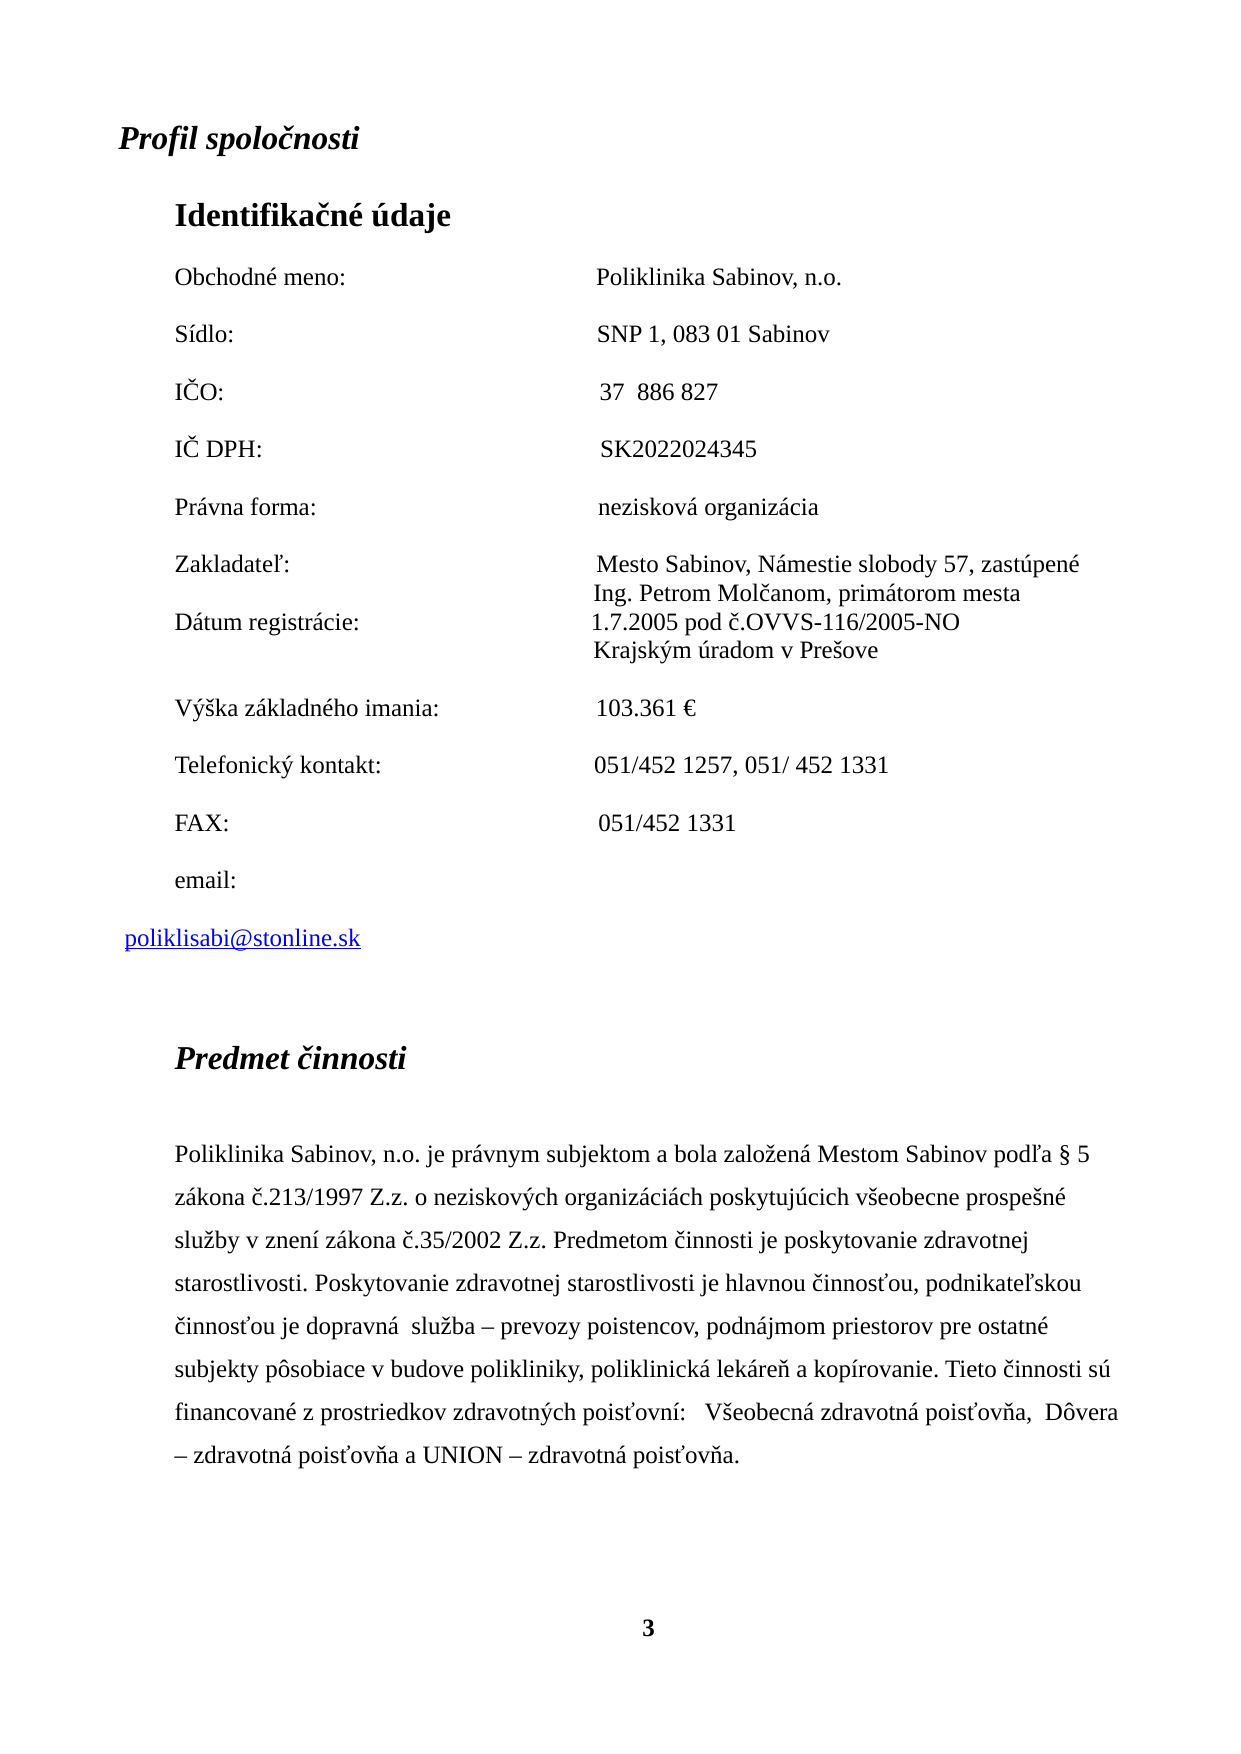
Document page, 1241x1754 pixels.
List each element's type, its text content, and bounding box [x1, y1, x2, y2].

subtitle Identifikačné údaje [174, 195, 1122, 233]
text Obchodné meno: Poliklinika Sabinov, n.o. [118, 262, 1122, 291]
text IČ DPH: SK2022024345 [118, 434, 1122, 463]
text Telefonický kontakt: 051/452 1257, 051/ 452 1331 [118, 751, 1122, 779]
text Zakladateľ: Mesto Sabinov, Námestie slobody 57, zastúpené [118, 549, 1122, 578]
text IČO: 37 886 827 [118, 377, 1122, 406]
text Výška základného imania: 103.361 € [118, 693, 1122, 722]
text Sídlo: SNP 1, 083 01 Sabinov [118, 319, 1122, 348]
subtitle Profil spoločnosti [118, 118, 1122, 156]
subtitle Predmet činnosti [174, 1038, 1122, 1076]
text 3 [174, 1613, 1122, 1642]
text Dátum registrácie: 1.7.2005 pod č.OVVS-116/2005-NO [118, 607, 1122, 636]
text Poliklinika Sabinov, n.o. je právnym subjektom a bola založená Mestom Sabinov podľa § 5 zákona č.213/1997 Z.z. o neziskových organizáciách poskytujúcich všeobecne prospešné služby v znení zákona č.35/2002 Z.z. Predmetom činnosti je poskytovanie zdravotnej starostlivosti. Poskytovanie zdravotnej starostlivosti je hlavnou činnosťou, podnikateľskou činnosťou je dopravná služba – prevozy poistencov, podnájmom priestorov pre ostatné subjekty pôsobiace v budove polikliniky, poliklinická lekáreň a kopírovanie. Tieto činnosti sú financované z prostriedkov zdravotných poisťovní: Všeobecná zdravotná poisťovňa, Dôvera – zdravotná poisťovňa a UNION – zdravotná poisťovňa. [174, 1139, 1122, 1469]
text Krajským úradom v Prešove [118, 636, 1122, 664]
text email: [118, 866, 1122, 894]
text Právna forma: nezisková organizácia [118, 492, 1122, 521]
text Ing. Petrom Molčanom, primátorom mesta [118, 578, 1122, 607]
text poliklisabi@stonline.sk [118, 923, 1122, 952]
text FAX: 051/452 1331 [118, 808, 1122, 837]
